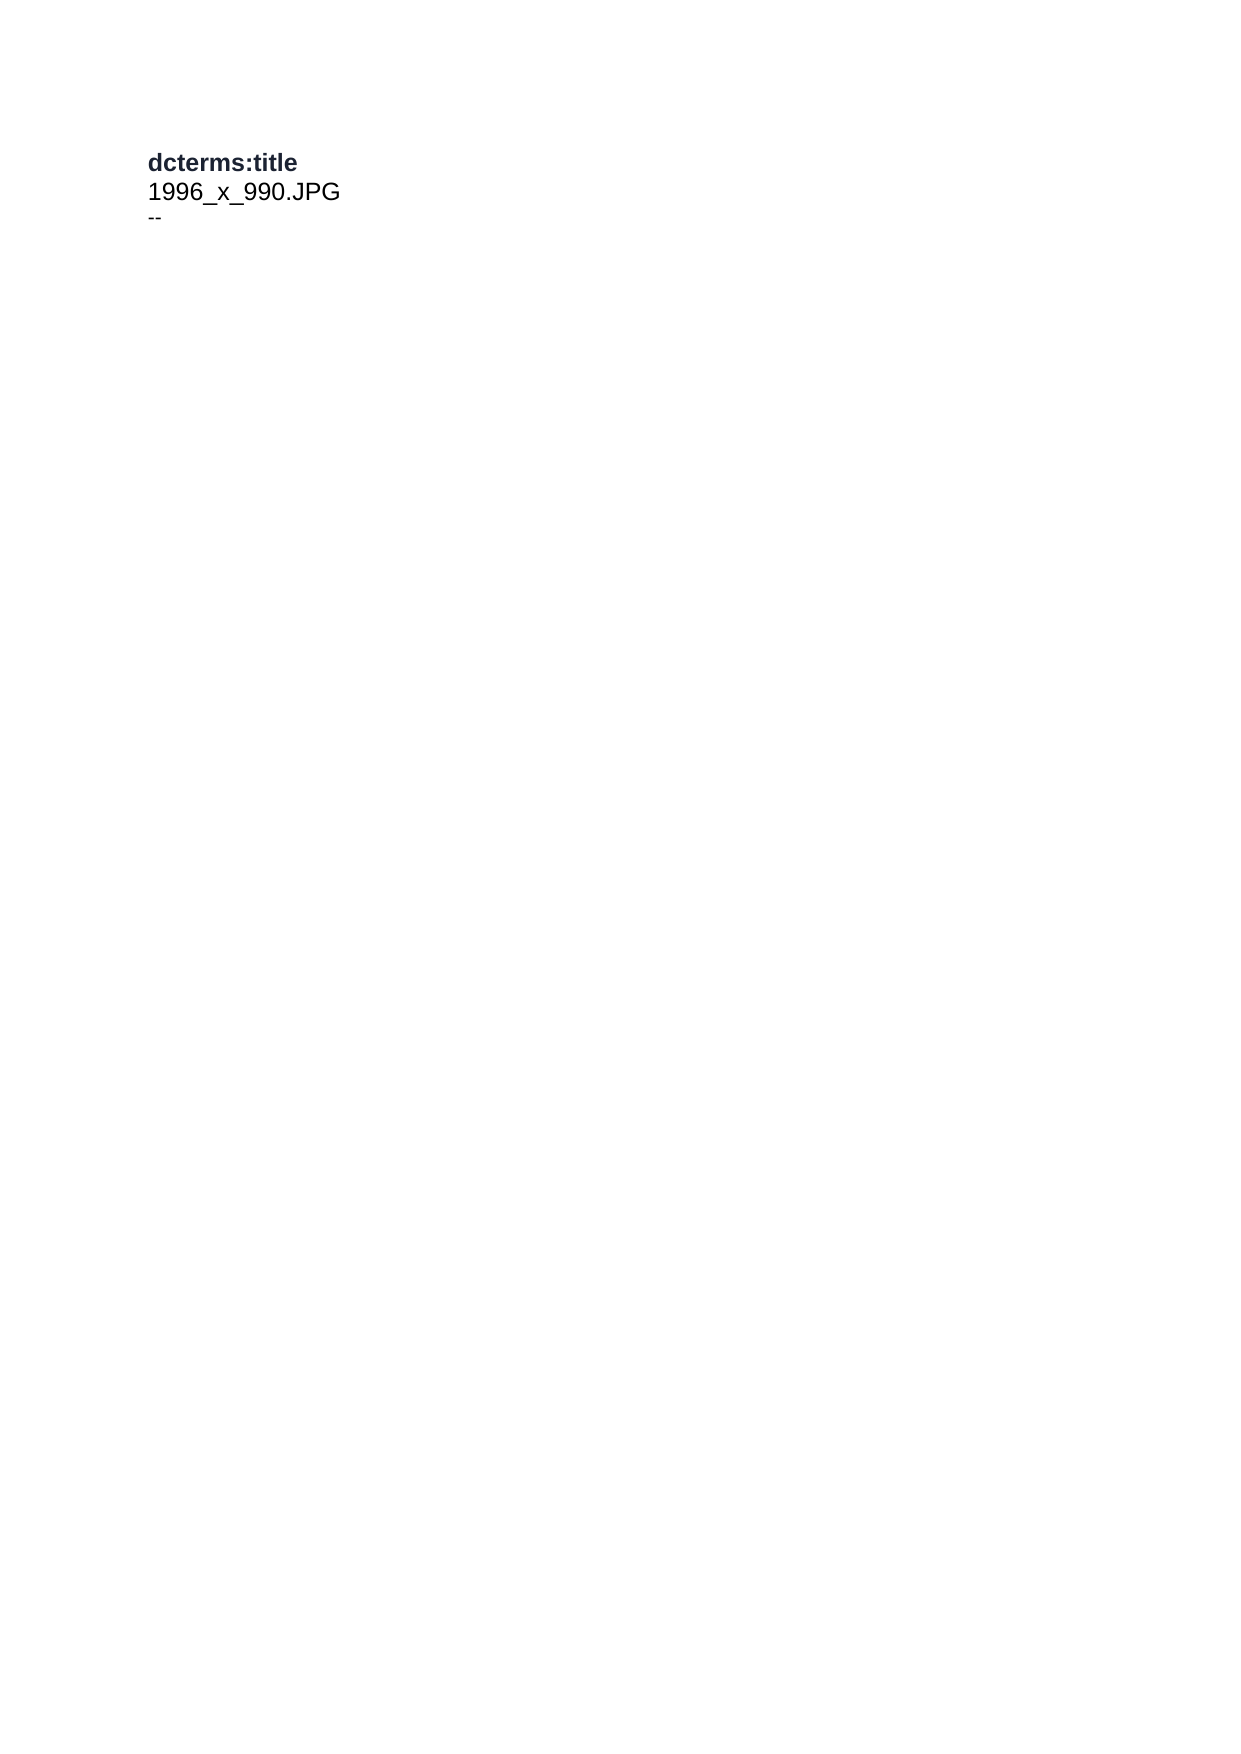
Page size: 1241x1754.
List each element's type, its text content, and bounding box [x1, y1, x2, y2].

text 1996_x_990.JPG [148, 176, 1092, 205]
text -- [148, 205, 1092, 229]
text dcterms:title [148, 148, 1092, 176]
